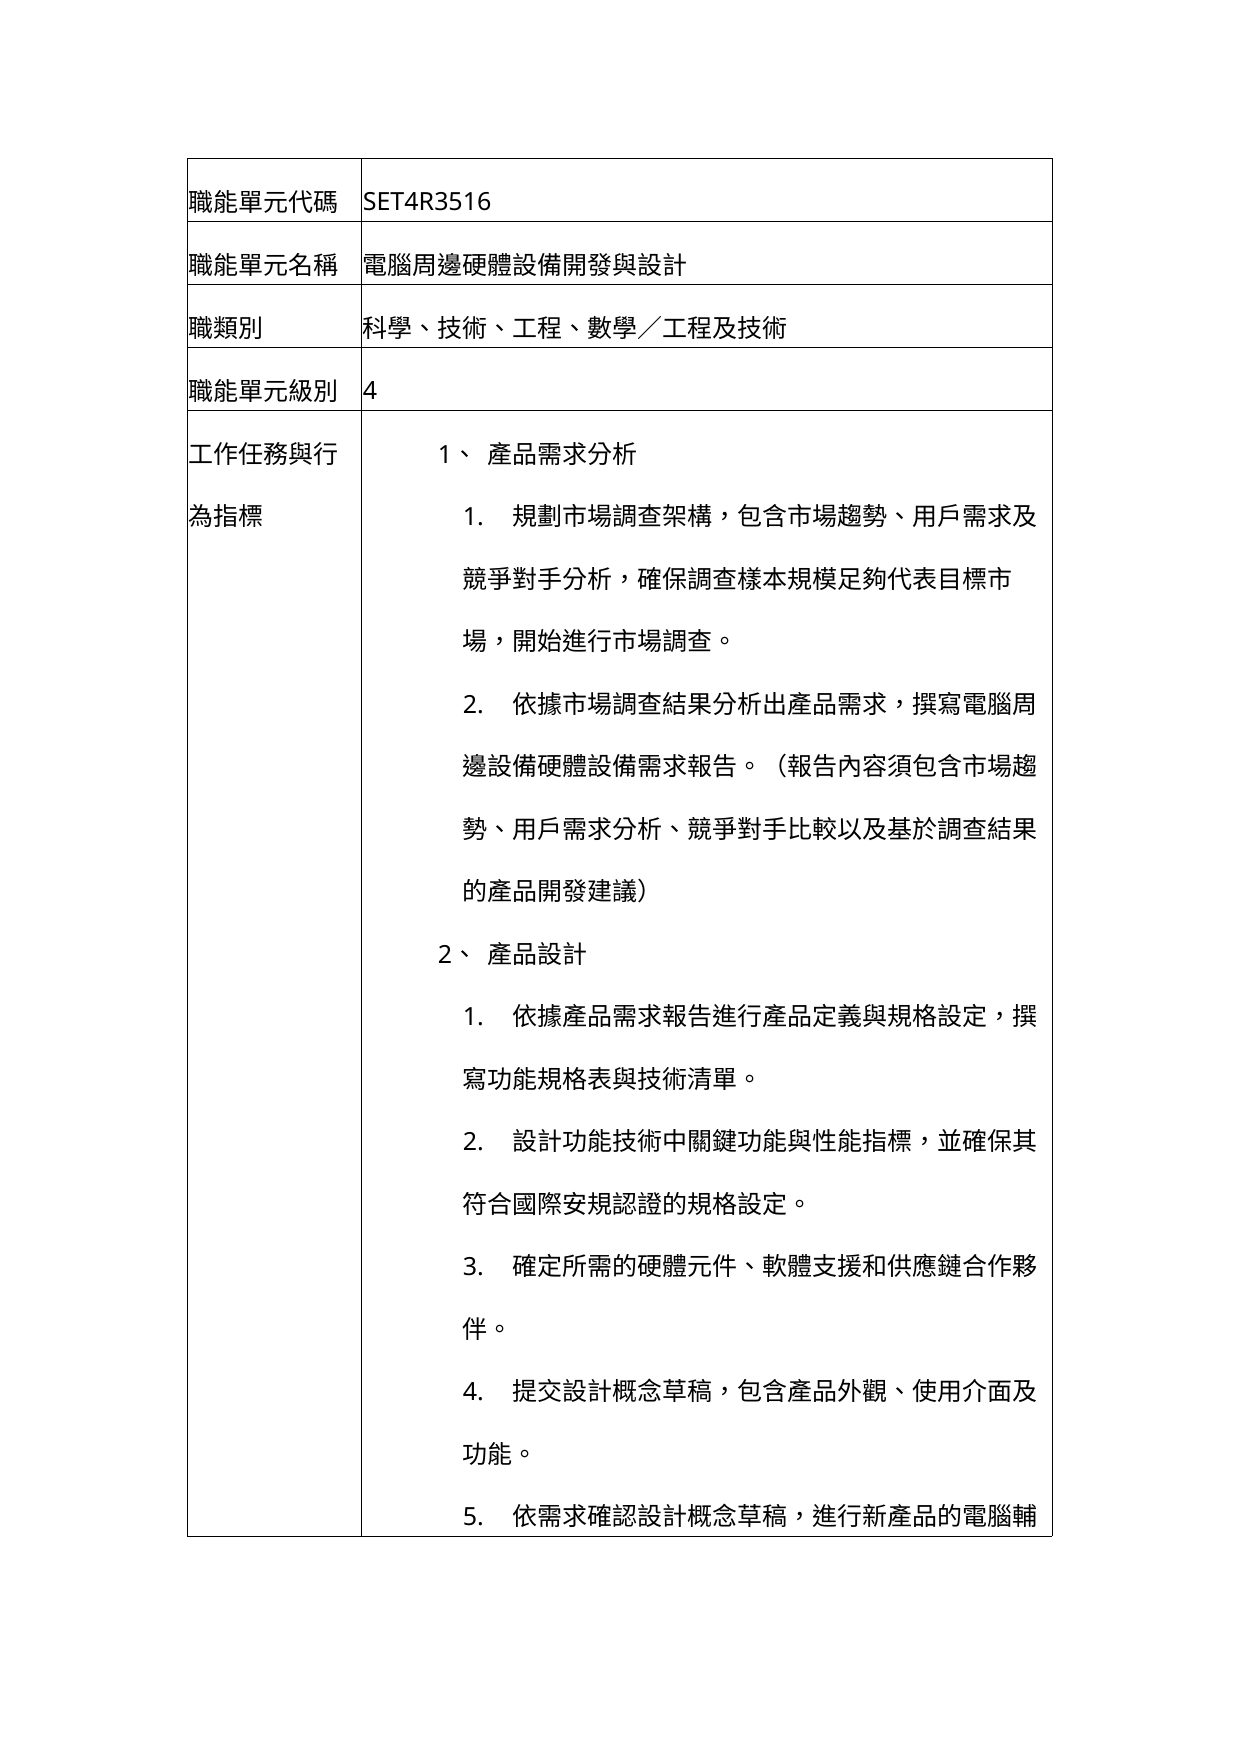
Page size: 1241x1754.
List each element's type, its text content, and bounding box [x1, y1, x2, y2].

table_cell 電腦周邊硬體設備開發與設計 [362, 222, 1052, 284]
table_cell 職能單元名稱 [188, 222, 361, 284]
table_cell 工作任務與行為指標 [188, 411, 361, 1536]
table_cell 職類別 [188, 285, 361, 347]
table_header SET4R3516 [362, 159, 1052, 221]
table_cell 產品需求分析 規劃市場調查架構，包含市場趨勢、用戶需求及競爭對手分析，確保調查樣本規模足夠代表目標市場，開始進行市場調查。 依據市場調查結果分析出產品需求，撰寫電腦周邊設備硬體設備需求報告。（報告內容須包含市場趨勢、用戶需求分析、競爭對手比較以及基於調查結果的產品開發建議） 產品設計 依據產品需求報告進行產品定義與規格設定，撰寫功能規格表與技術清單。 設計功能技術中關鍵功能與性能指標，並確保其符合國際安規認證的規格設定。 確定所需的硬體元件、軟體支援和供應鏈合作夥伴。 提交設計概念草稿，包含產品外觀、使用介面及功能。 依需求確認設計概念草稿，進行新產品的電腦輔助設計，包含組件尺寸、材料選擇等細節，繪製出產品設計圖。 依據產品設計圖製作樣品原型，執行功能驗證、問題排除與設計檢討。。 依討論之結果，提出優化方案，製作實驗樣品及認證。 產品樣品製作與測試 依據產品設計圖，製作符合功能規格表及技術需求清單的可測試產品樣品。 檢核產品樣品的設計，對照功能規格表和技術需求清單確保完整性。 執行產品樣品各項測試以及偵測錯誤，確認產品的穩定性、相容性和效能。 能依據測試或偵測發生的異常問題，包含相關的錯誤訊息或日誌，進行異常分析。 根據測試與偵測錯誤的結果，能排除故障並提出改善措施，調整必要的設計修改。 建立產品所需物料清單，撰寫電腦周邊設備硬體產品測試驗證報告。 依據物料清單及測試驗證報告，規劃產品生產製程。 [362, 411, 1052, 1536]
table_cell 4 [362, 348, 1052, 410]
table_cell 職能單元級別 [188, 348, 361, 410]
table_header 職能單元代碼 [188, 159, 361, 221]
table_cell 科學、技術、工程、數學／工程及技術 [362, 285, 1052, 347]
